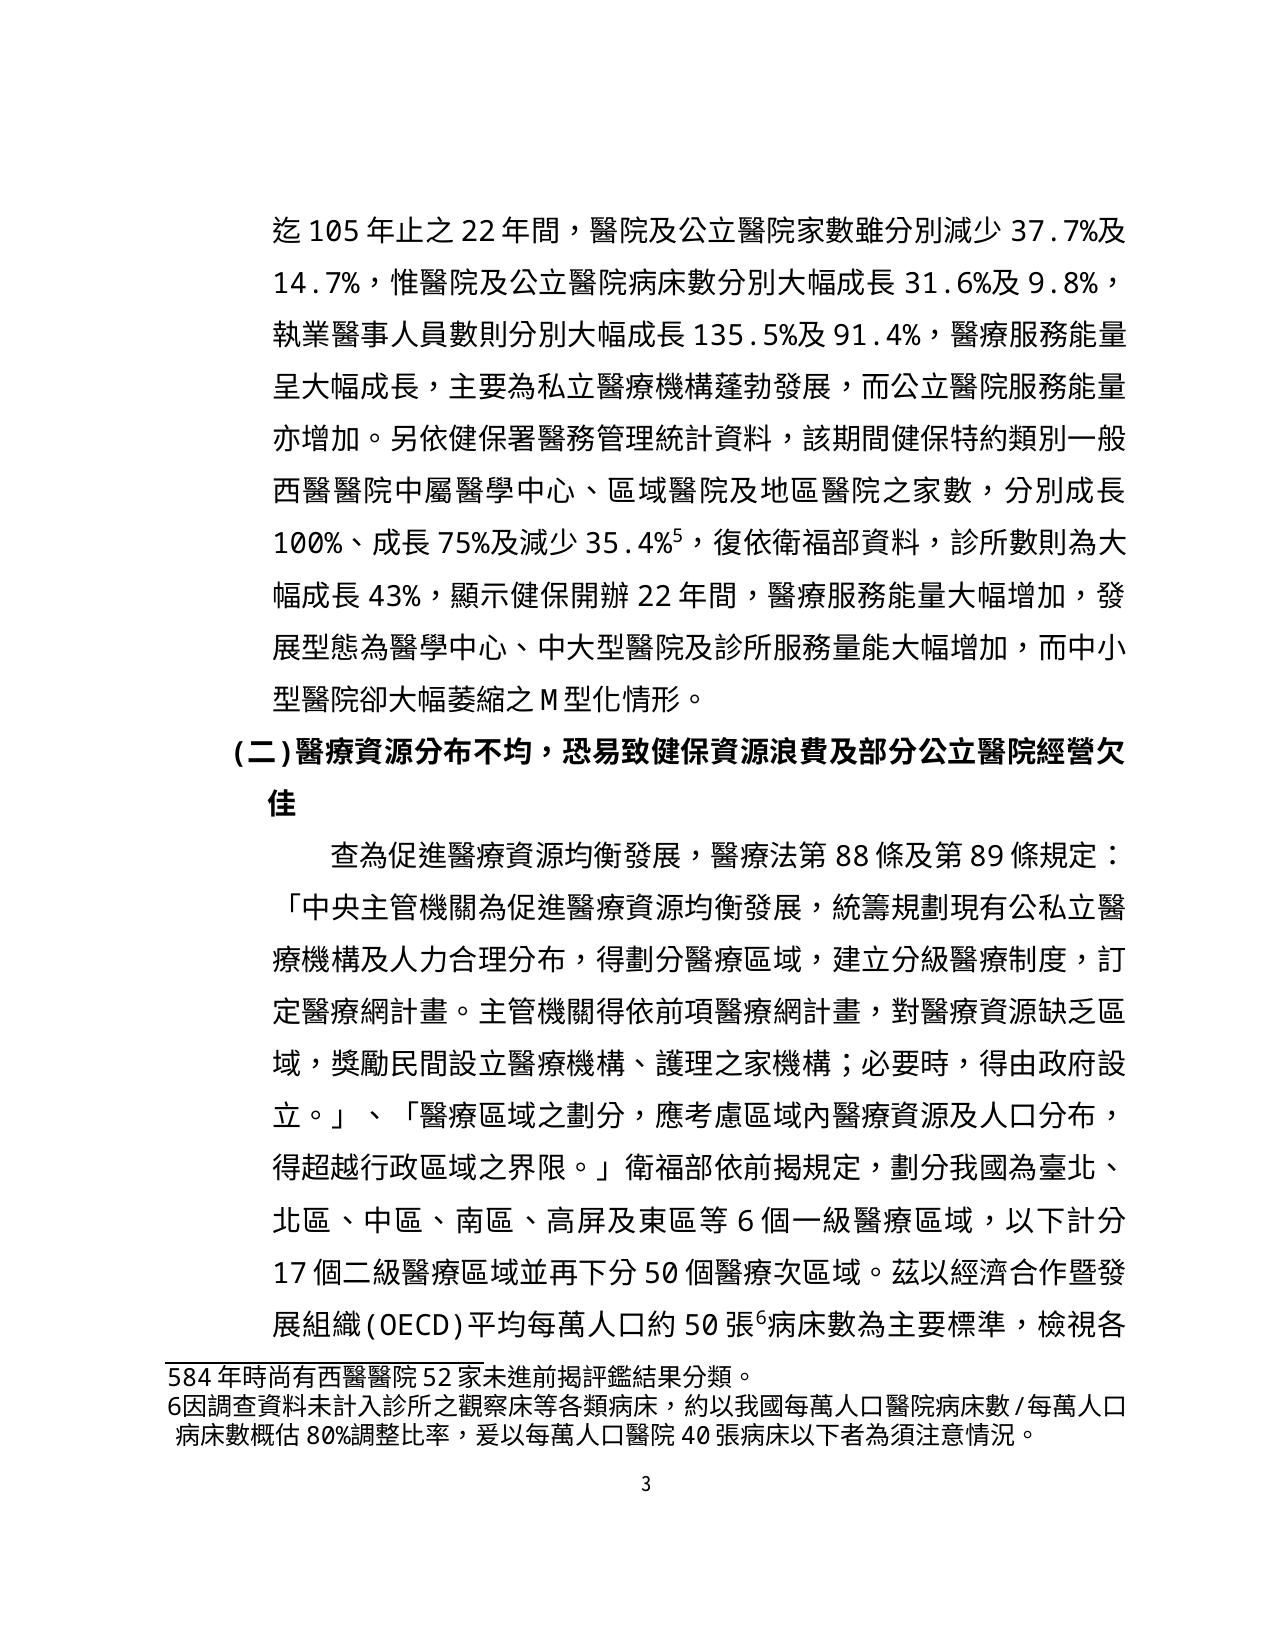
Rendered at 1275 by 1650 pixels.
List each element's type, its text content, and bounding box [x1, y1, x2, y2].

text 依衛福部資料，公立醫院包括中央政府及地方政府權屬醫院，中央政府權屬部分依管轄則主要區分為衛福部部立醫院、教育部之公立醫學院校附設醫院、退輔會所管榮民醫院、軍方醫院之民眾診療部分及公立機關(構)附設醫院等。復以全民健康保險開始實施之84年及該部105年年報資料(醫院家數、病床數及執業醫事人員數)檢視公立醫院之醫療能量，84年公立醫院為95家，占所有醫院數787家之12.1%，另有診所1萬5,317家；公立醫院病床數3萬9,922張，占所有醫院病床數10萬1,430張之39.4%；執業醫事人員2萬6,937人，占所有醫院醫事人員7萬1,350人之37.8%，另占含診所所有醫事人員9萬7,257人之27.7%。105年公立醫院為81家(醫學中心7家，占全部醫學中心之31.8%；區域醫院32家，占全部區域醫院之41.5%；地區醫院42家，占全部地區醫院之13.6%)，占所有醫院數490家之16.5%，另有診所2萬1,894家；公立醫院病床數4萬3,827張，占所有醫院病床數13萬3,499張之32.8%；執業醫事人員5萬1,560人，占所有醫院醫事人員16萬8,014人之30.7%，另占含診所所有醫事人員24萬2,089人之21.3%。爰自健保開辦以來迄105年止之22年間，醫院及公立醫院家數雖分別減少37.7%及14.7%，惟醫院及公立醫院病床數分別大幅成長31.6%及9.8%，執業醫事人員數則分別大幅成長135.5%及91.4%，醫療服務能量呈大幅成長，主要為私立醫療機構蓬勃發展，而公立醫院服務能量亦增加。另依健保署醫務管理統計資料，該期間健保特約類別一般西醫醫院中屬醫學中心、區域醫院及地區醫院之家數，分別成長100%、成長75%及減少35.4%，復依衛福部資料，診所數則為大幅成長43%，顯示健保開辦22年間，醫療服務能量大幅增加，發展型態為醫學中心、中大型醫院及診所服務量能大幅增加，而中小型醫院卻大幅萎縮之M型化情形。 [272, 200, 1127, 721]
text 查為促進醫療資源均衡發展，醫療法第88條及第89條規定：「中央主管機關為促進醫療資源均衡發展，統籌規劃現有公私立醫療機構及人力合理分布，得劃分醫療區域，建立分級醫療制度，訂定醫療網計畫。主管機關得依前項醫療網計畫，對醫療資源缺乏區域，獎勵民間設立醫療機構、護理之家機構；必要時，得由政府設立。」、「醫療區域之劃分，應考慮區域內醫療資源及人口分布，得超越行政區域之界限。」衛福部依前揭規定，劃分我國為臺北、北區、中區、南區、高屏及東區等6個一級醫療區域，以下計分17個二級醫療區域並再下分50個醫療次區域。茲以經濟合作暨發展組織(OECD)平均每萬人口約50張病床數為主要標準，檢視各 [272, 825, 1127, 1346]
text (二)醫療資源分布不均，恐易致健保資源浪費及部分公立醫院經營欠佳 [229, 721, 1127, 825]
text 84年時尚有西醫醫院52家未進前揭評鑑結果分類。 [167, 1363, 1127, 1392]
text 因調查資料未計入診所之觀察床等各類病床，約以我國每萬人口醫院病床數/每萬人口病床數概估80%調整比率，爰以每萬人口醫院40張病床以下者為須注意情況。 [167, 1392, 1127, 1450]
